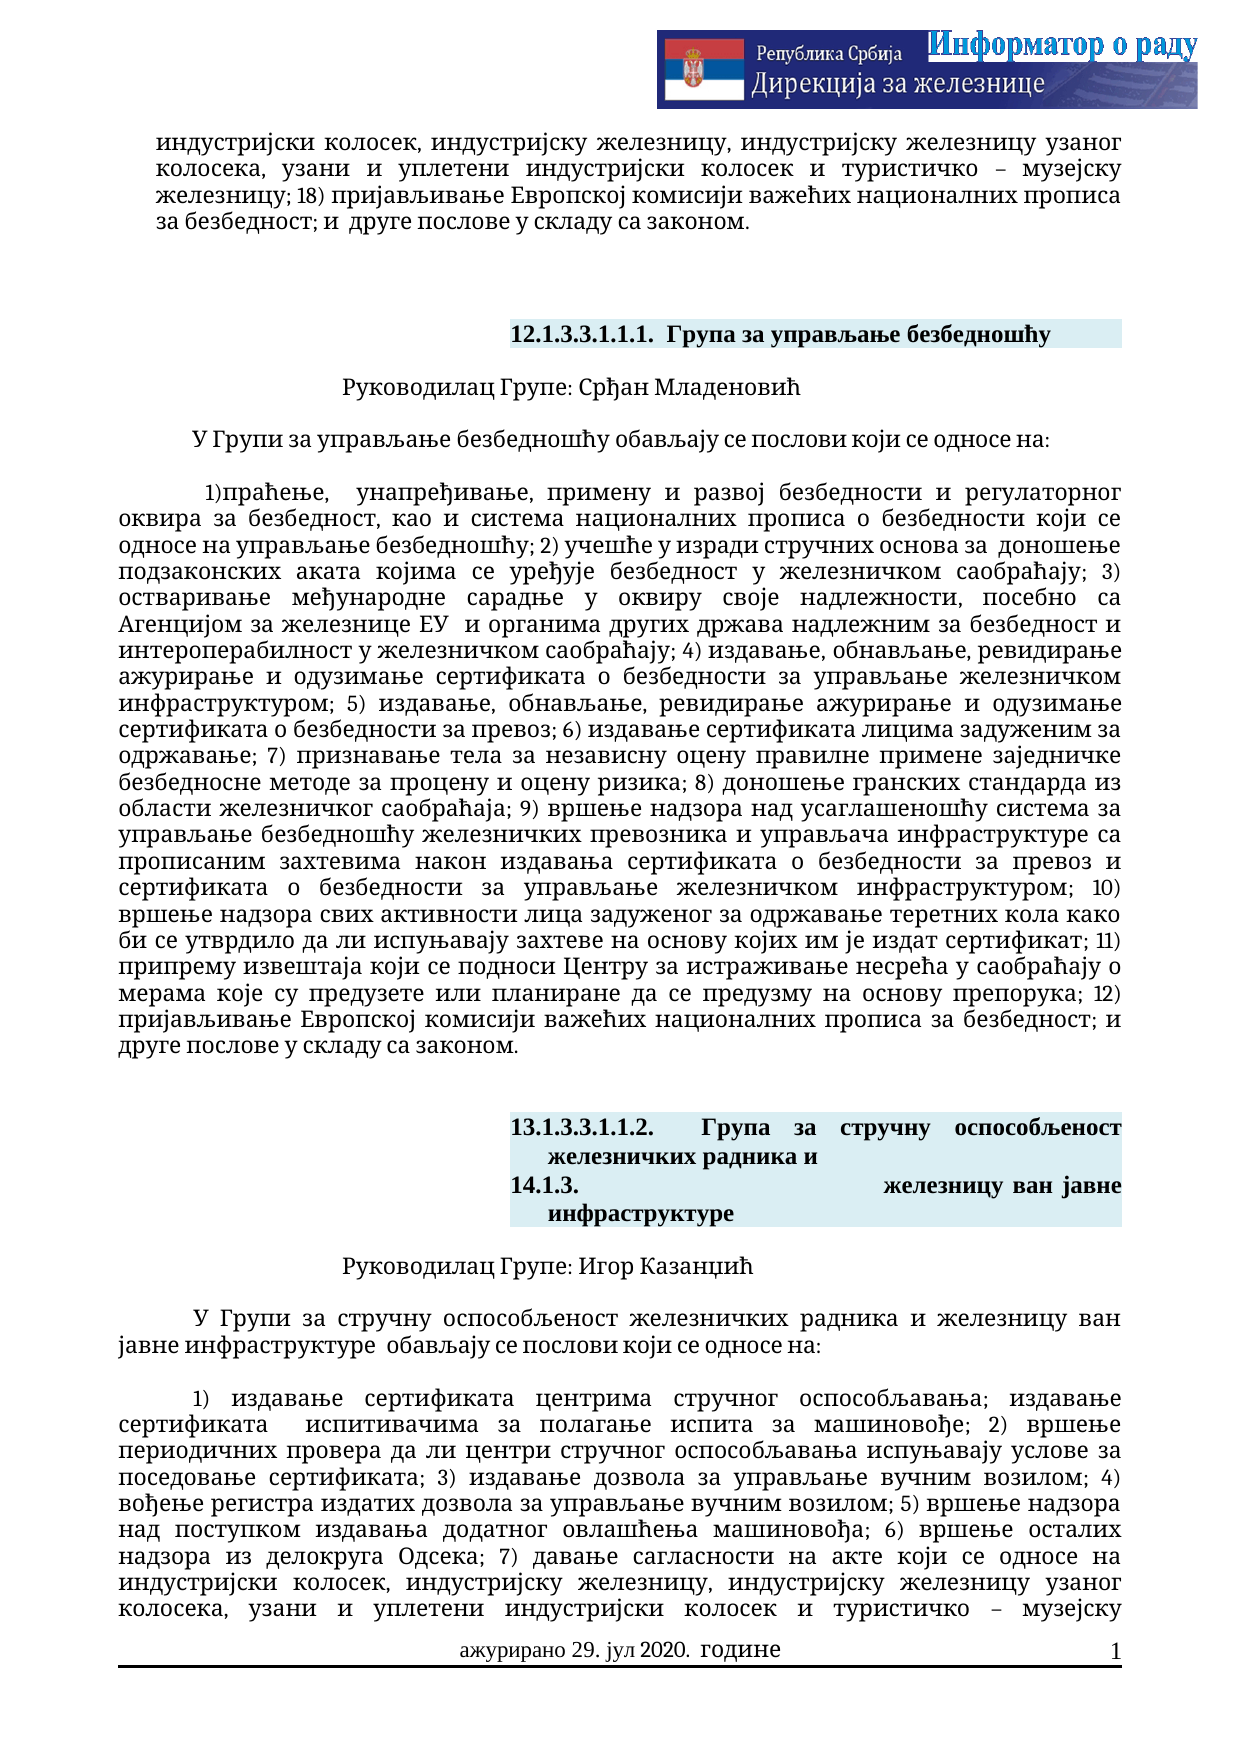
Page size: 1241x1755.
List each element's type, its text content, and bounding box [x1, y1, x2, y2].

text индустријски колосек, индустријску железницу, индустријску железницу узаног колосека, узани и уплетени индустријски колосек и туристичко – музејску железницу; 18) пријављивање Европској комисији важећих националних прописа за безбедност; и друге послове у складу са законом. [156, 130, 1122, 235]
text У Групи за стручну оспособљеност железничких радника и железницу ван јавне инфраструктуре обављају се послови који се односе на: [118, 1306, 1122, 1359]
text 1)праћење, унапређивање, примену и развој безбедности и регулаторног оквира за безбедност, као и система националних прописа о безбедности који се односе на управљање безбедношћу; 2) учешће у изради стручних основа за доношење подзаконских аката којима се уређује безбедност у железничком саобраћају; 3) остваривање међународне сарадње у оквиру своје надлежности, посебно са Агенцијом за железнице ЕУ и органима других држава надлежним за безбедност и интероперабилност у железничком саобраћају; 4) издавање, обнављање, ревидирање ажурирање и одузимање сертификата о безбедности за управљање железничком инфраструктуром; 5) издавање, обнављање, ревидирање ажурирање и одузимање сертификата о безбедности за превоз; 6) издавање сертификата лицима задуженим за одржавање; 7) признавање тела за независну оцену правилне примене заједничке безбедносне методе за процену и оцену ризика; 8) доношење гранских стандарда из области железничког саобраћаја; 9) вршење надзора над усаглашеношћу система за управљање безбедношћу железничких превозника и управљача инфраструктуре са прописаним захтевима након издавања сертификата о безбедности за превоз и сертификата о безбедности за управљање железничком инфраструктуром; 10) вршење надзора свих активности лица задуженог за одржавање теретних кола како би се утврдило да ли испуњавају захтеве на основу којих им је издат сертификат; 11) припрему извештаја који се подноси Центру за истраживање несрећа у саобраћају о мерама које су предузете или планиране да се предузму на основу препорука; 12) пријављивање Европској комисији важећих националних прописа за безбедност; и друге послове у складу са законом. [118, 480, 1122, 1059]
text Руководилац Групе: Игор Казанџић [156, 1253, 1122, 1280]
subtitle 3.1.1.1. Група за управљање безбедношћу [510, 319, 1122, 348]
text У Групи за управљање безбедношћу обављају се послови који се односе на: [118, 427, 1122, 453]
subtitle железницу ван јавне инфраструктуре [510, 1170, 1122, 1227]
text Руководилац Групе: Срђан Младеновић [156, 374, 1122, 401]
subtitle 3.1.1.2. Група за стручну оспособљеност железничких радника и [510, 1112, 1122, 1170]
text 1) издавање сертификата центрима стручног оспособљавања; издавање сертификата испитивачима за полагање испита за машиновође; 2) вршење периодичних провера да ли центри стручног оспособљавања испуњавају услове за поседовање сертификата; 3) издавање дозвола за управљање вучним возилом; 4) вођење регистра издатих дозвола за управљање вучним возилом; 5) вршење надзора над поступком издавања додатног овлашћења машиновођа; 6) вршење осталих надзора из делокруга Одсека; 7) давање сагласности на акте који се односе на индустријски колосек, индустријску железницу, индустријску железницу узаног колосека, узани и уплетени индустријски колосек и туристичко – музејску [118, 1385, 1122, 1622]
